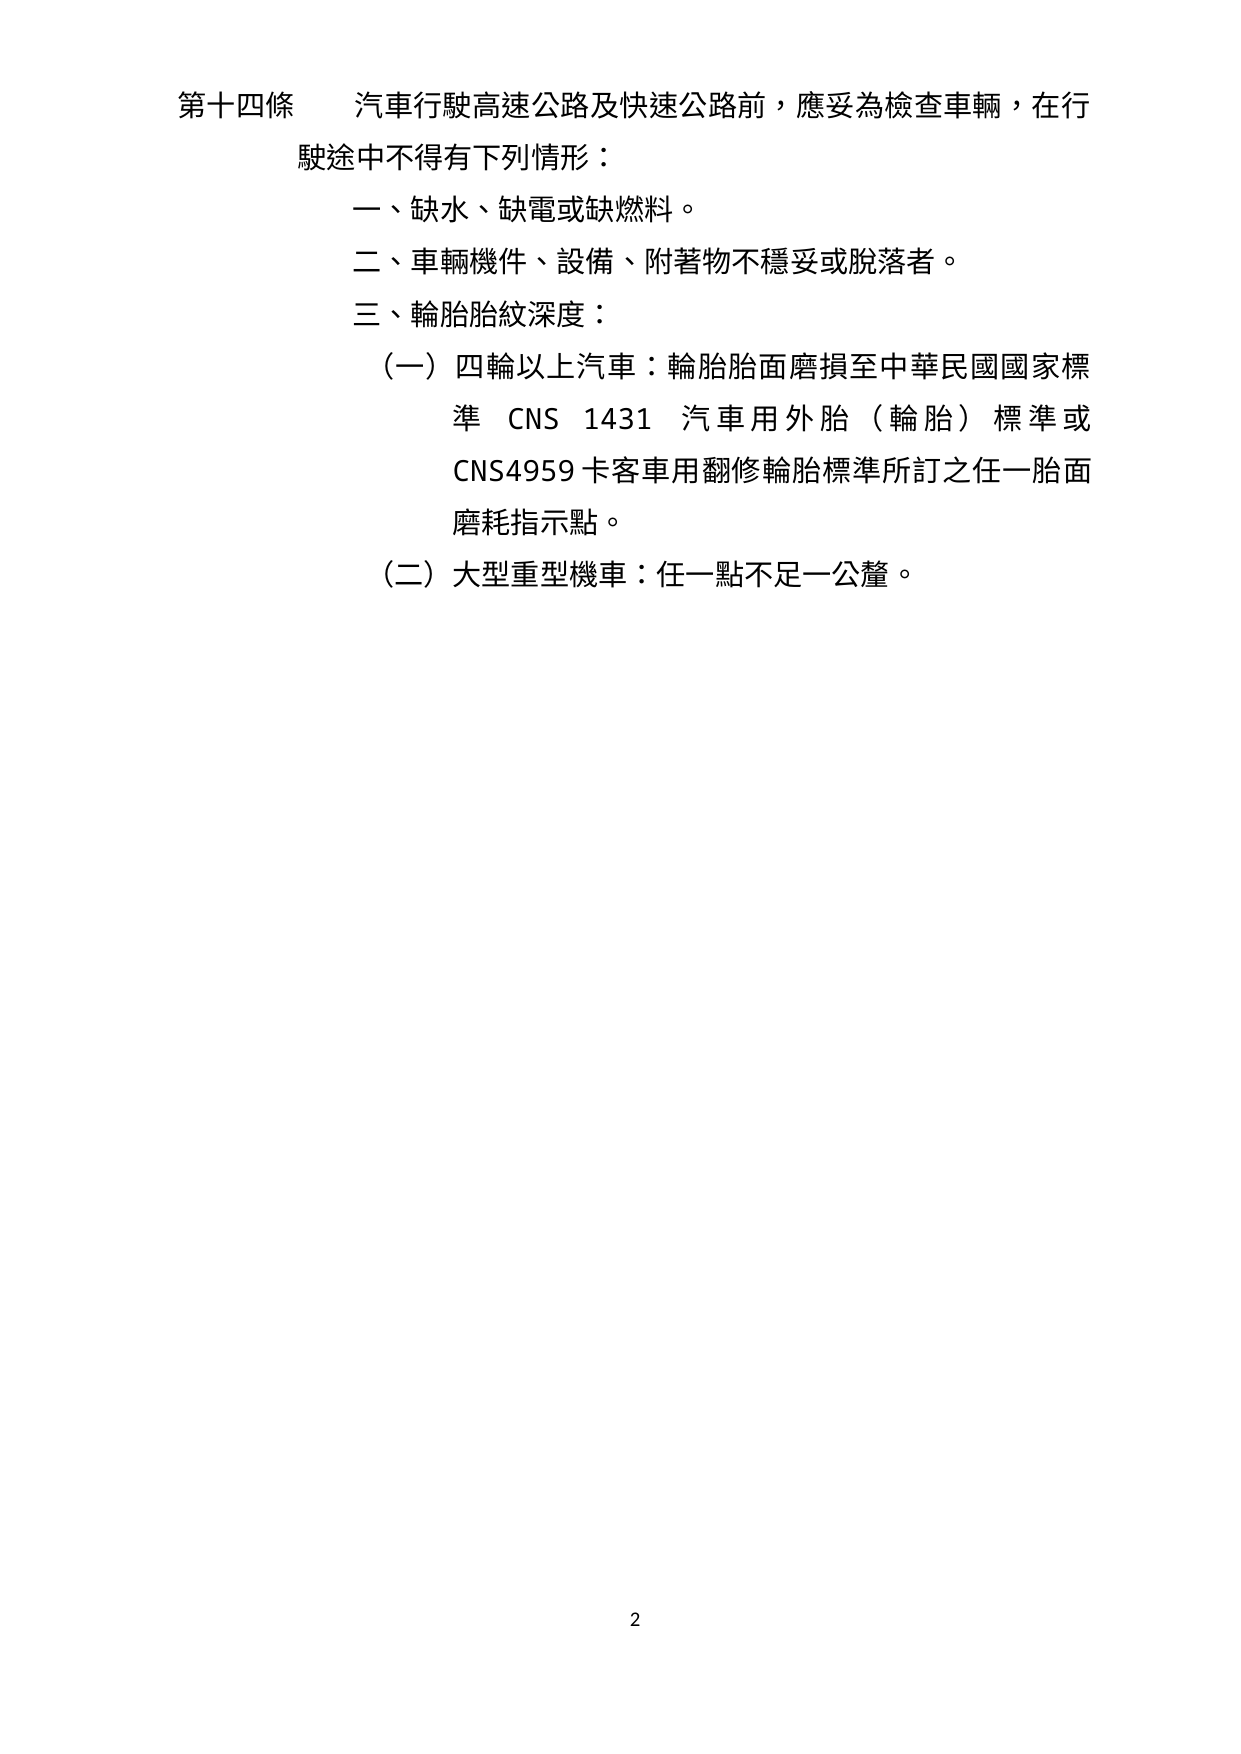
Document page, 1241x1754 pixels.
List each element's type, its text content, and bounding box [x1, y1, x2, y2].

text （二）大型重型機車：任一點不足一公釐。 [365, 544, 1092, 596]
text 第十四條 汽車行駛高速公路及快速公路前，應妥為檢查車輛，在行駛途中不得有下列情形： [177, 75, 1092, 179]
text 一、缺水、缺電或缺燃料。 [352, 179, 1092, 231]
text （一）四輪以上汽車：輪胎胎面磨損至中華民國國家標準 CNS 1431 汽車用外胎（輪胎）標準或CNS4959卡客車用翻修輪胎標準所訂之任一胎面磨耗指示點。 [365, 335, 1092, 544]
text 二、車輛機件、設備、附著物不穩妥或脫落者。 [352, 231, 1092, 283]
text 三、輪胎胎紋深度： [352, 283, 1092, 335]
